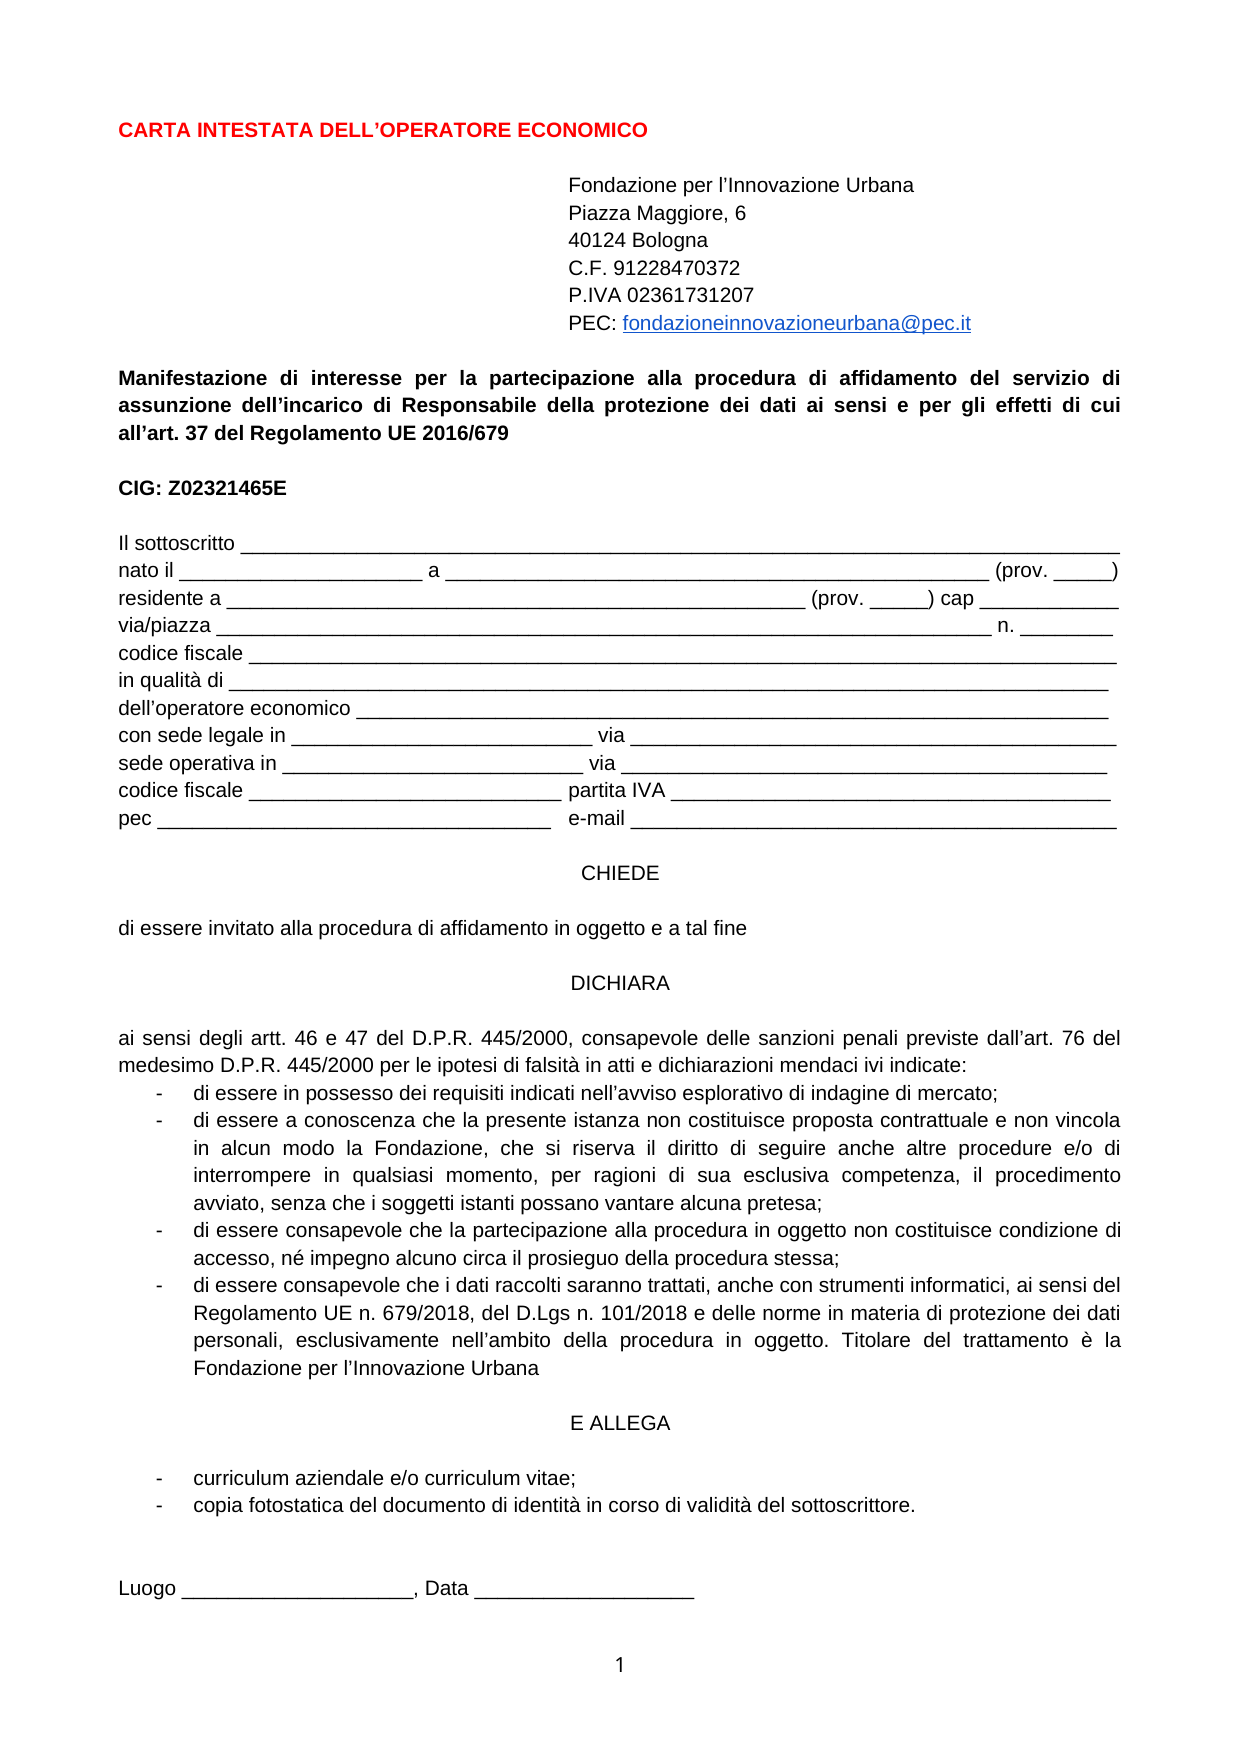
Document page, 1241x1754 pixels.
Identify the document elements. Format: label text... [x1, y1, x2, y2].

text ai sensi degli artt. 46 e 47 del D.P.R. 445/2000, consapevole delle sanzioni penali previste dall’art. 76 del medesimo D.P.R. 445/2000 per le ipotesi di falsità in atti e dichiarazioni mendaci ivi indicate: [118, 1026, 1122, 1077]
list curriculum aziendale e/o curriculum vitae; [156, 1466, 1122, 1489]
list di essere consapevole che i dati raccolti saranno trattati, anche con strumenti informatici, ai sensi del Regolamento UE n. 679/2018, del D.Lgs n. 101/2018 e delle norme in materia di protezione dei dati personali, esclusivamente nell’ambito della procedura in oggetto. Titolare del trattamento è la Fondazione per l’Innovazione Urbana [156, 1273, 1122, 1379]
text dell’operatore economico _________________________________________________________________ [118, 696, 1122, 719]
text CARTA INTESTATA DELL’OPERATORE ECONOMICO [118, 118, 1122, 142]
list di essere a conoscenza che la presente istanza non costituisce proposta contrattuale e non vincola in alcun modo la Fondazione, che si riserva il diritto di seguire anche altre procedure e/o di interrompere in qualsiasi momento, per ragioni di sua esclusiva competenza, il procedimento avviato, senza che i soggetti istanti possano vantare alcuna pretesa; [156, 1108, 1122, 1214]
text pec __________________________________ e-mail __________________________________________ [118, 806, 1122, 829]
text CIG: Z02321465E [118, 476, 1122, 499]
list copia fotostatica del documento di identità in corso di validità del sottoscrittore. [156, 1493, 1122, 1517]
list di essere in possesso dei requisiti indicati nell’avviso esplorativo di indagine di mercato; [156, 1081, 1122, 1104]
text Luogo ____________________, Data ___________________ [118, 1576, 1122, 1599]
text sede operativa in __________________________ via __________________________________________ [118, 751, 1122, 774]
text Manifestazione di interesse per la partecipazione alla procedura di affidamento del servizio di assunzione dell’incarico di Responsabile della protezione dei dati ai sensi e per gli effetti di cui all’art. 37 del Regolamento UE 2016/679 [118, 366, 1122, 444]
text nato il _____________________ a _______________________________________________ (prov. _____) [118, 558, 1122, 582]
text CHIEDE [118, 861, 1122, 884]
text Fondazione per l’Innovazione Urbana [568, 173, 1122, 197]
text residente a __________________________________________________ (prov. _____) cap ____________ [118, 586, 1122, 609]
text via/piazza ___________________________________________________________________ n. ________ [118, 613, 1122, 637]
text con sede legale in __________________________ via __________________________________________ [118, 723, 1122, 747]
text Piazza Maggiore, 6 [568, 201, 1122, 224]
text C.F. 91228470372 [568, 256, 1122, 279]
text E ALLEGA [118, 1411, 1122, 1434]
text Il sottoscritto ____________________________________________________________________________ [118, 531, 1122, 554]
text di essere invitato alla procedura di affidamento in oggetto e a tal fine [118, 916, 1122, 939]
text DICHIARA [118, 971, 1122, 994]
text PEC: fondazioneinnovazioneurbana@pec.it [568, 311, 1122, 334]
list di essere consapevole che la partecipazione alla procedura in oggetto non costituisce condizione di accesso, né impegno alcuno circa il prosieguo della procedura stessa; [156, 1218, 1122, 1269]
text P.IVA 02361731207 [568, 283, 1122, 307]
text in qualità di ____________________________________________________________________________ [118, 668, 1122, 692]
text codice fiscale ___________________________ partita IVA ______________________________________ [118, 778, 1122, 802]
text 40124 Bologna [568, 228, 1122, 252]
text codice fiscale ___________________________________________________________________________ [118, 641, 1122, 664]
